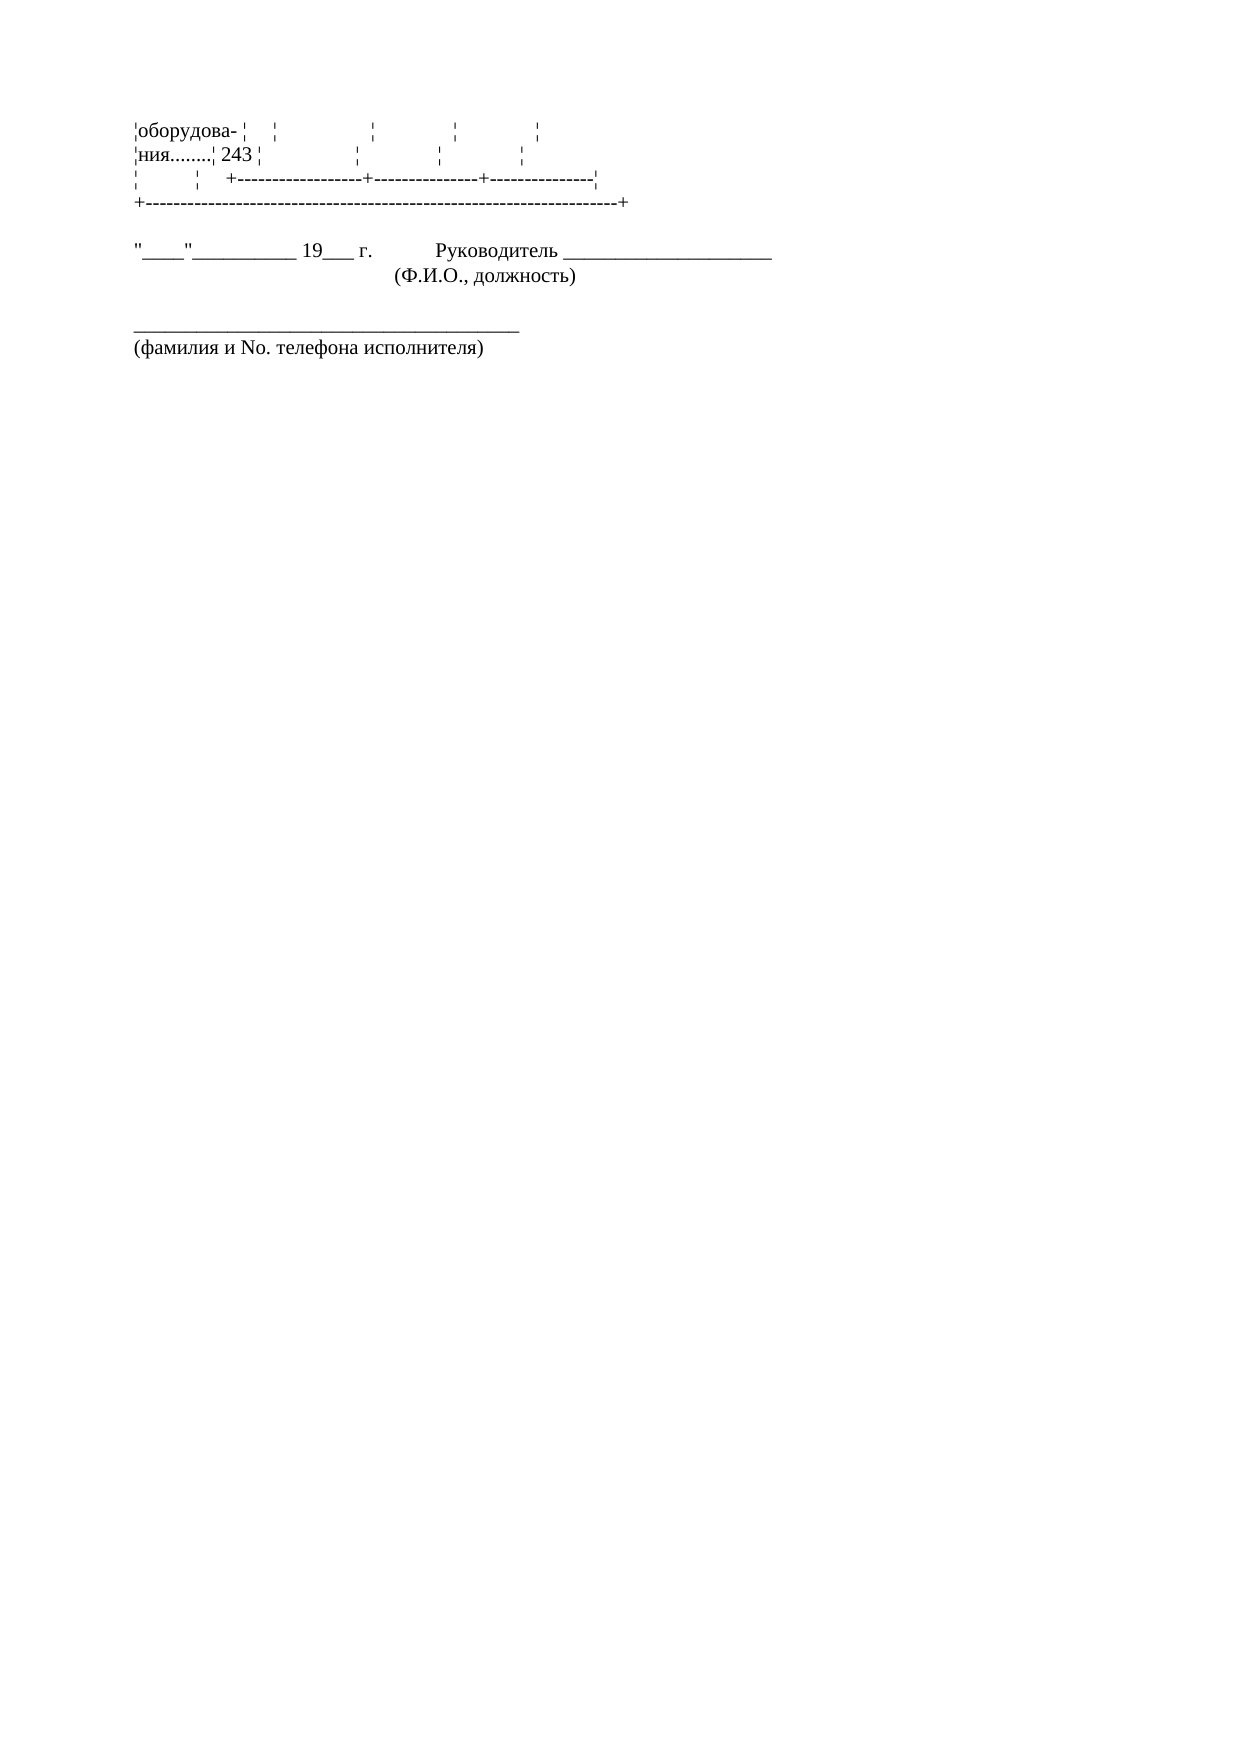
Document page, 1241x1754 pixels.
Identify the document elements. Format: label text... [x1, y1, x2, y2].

text ¦ния........¦ 243 ¦ ¦ ¦ ¦ [118, 142, 1122, 166]
text _____________________________________ [118, 311, 1122, 335]
text ¦ ¦ +------------------+---------------+---------------¦ [118, 166, 1122, 190]
text ¦оборудова- ¦ ¦ ¦ ¦ ¦ [118, 118, 1122, 142]
text (фамилия и Nо. телефона исполнителя) [118, 335, 1122, 359]
text (Ф.И.О., должность) [118, 262, 1122, 287]
text +--------------------------------------------------------------------+ [118, 190, 1122, 214]
text "____"__________ 19___ г. Руководитель ____________________ [118, 238, 1122, 262]
